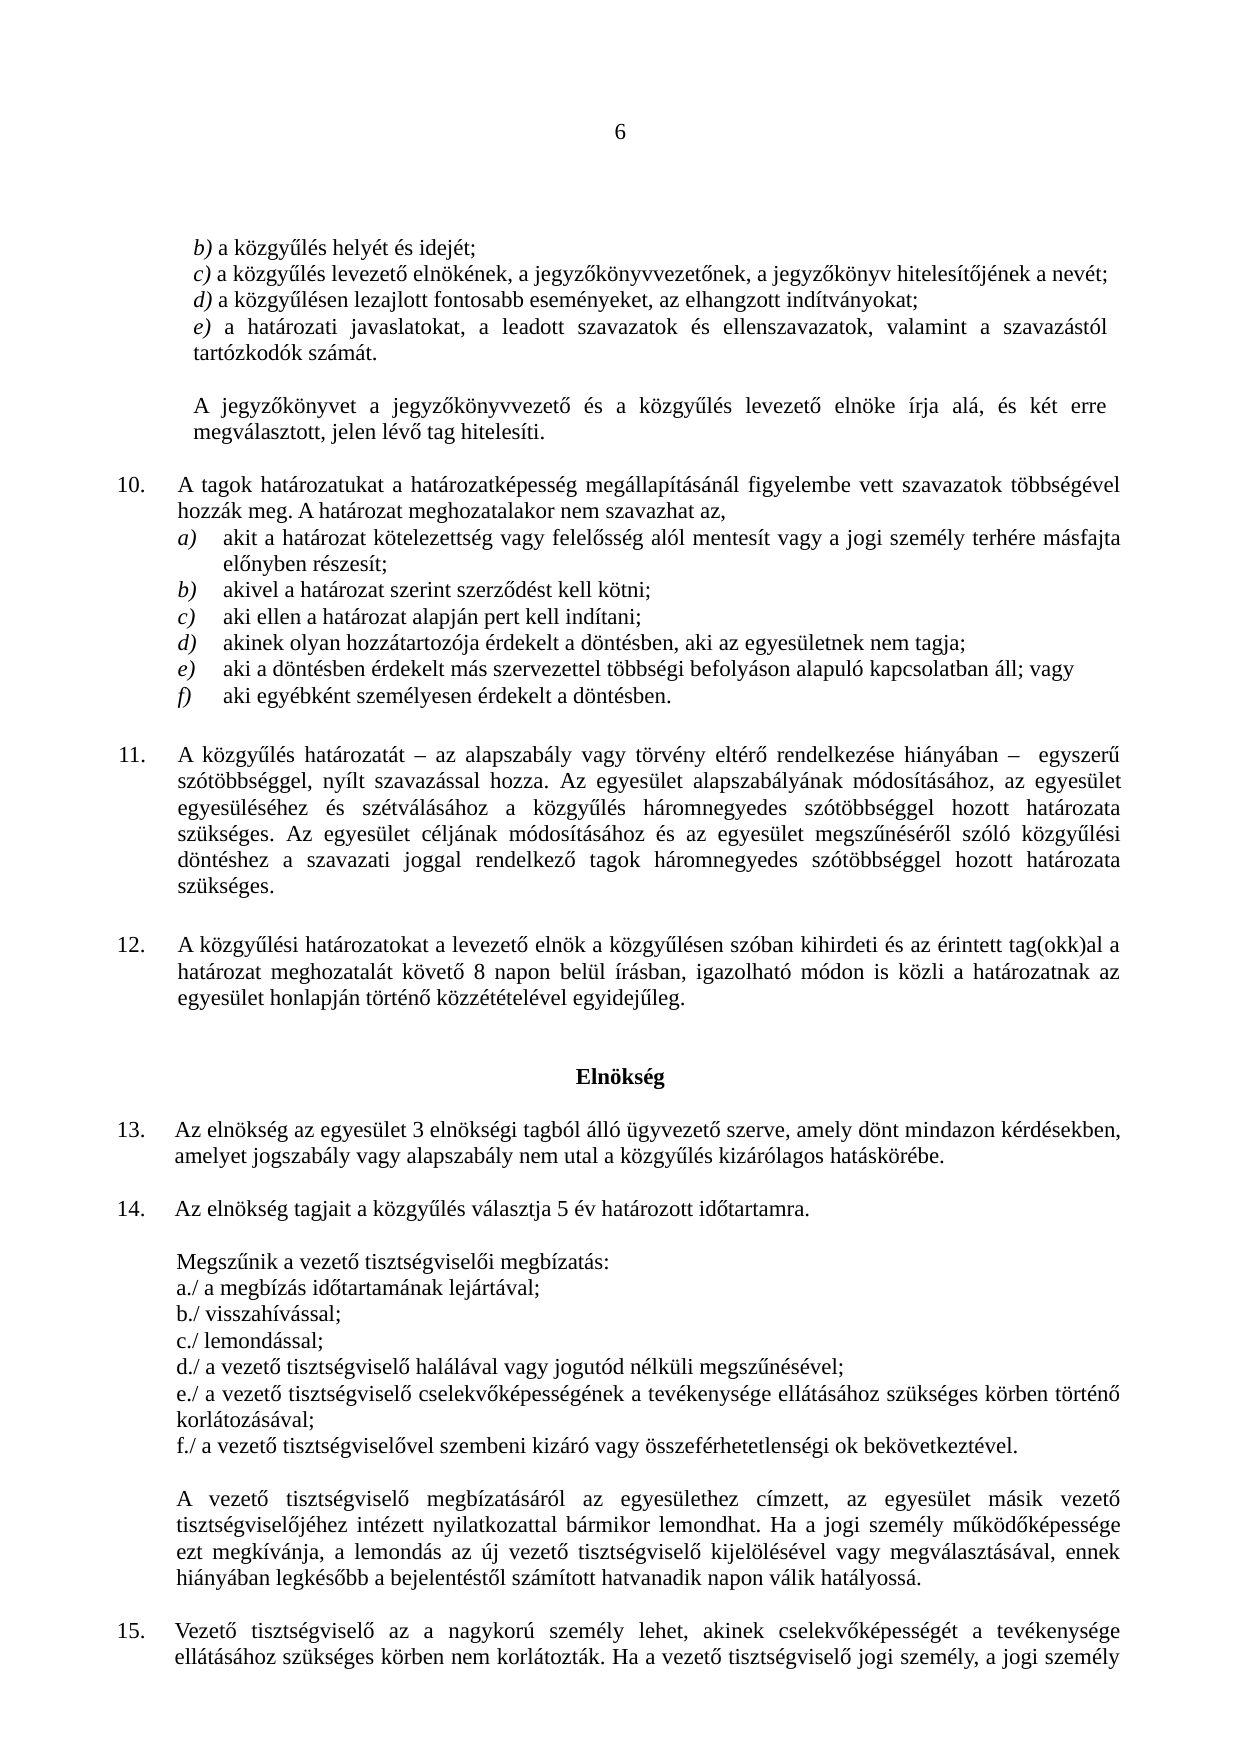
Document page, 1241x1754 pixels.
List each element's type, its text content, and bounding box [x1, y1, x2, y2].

text b) akivel a határozat szerint szerződést kell kötni; [177, 576, 1122, 603]
text 13. Az elnökség az egyesület 3 elnökségi tagból álló ügyvezető szerve, amely dönt mindazon kérdésekben, amelyet jogszabály vagy alapszabály nem utal a közgyűlés kizárólagos hatáskörébe. [117, 1116, 1122, 1169]
text e) aki a döntésben érdekelt más szervezettel többségi befolyáson alapuló kapcsolatban áll; vagy [177, 656, 1122, 682]
text f) aki egyébként személyesen érdekelt a döntésben. [177, 682, 1122, 708]
text A vezető tisztségviselő megbízatásáról az egyesülethez címzett, az egyesület másik vezető tisztségviselőjéhez intézett nyilatkozattal bármikor lemondhat. Ha a jogi személy működőképessége ezt megkívánja, a lemondás az új vezető tisztségviselő kijelölésével vagy megválasztásával, ennek hiányában legkésőbb a bejelentéstől számított hatvanadik napon válik hatályossá. [176, 1485, 1122, 1590]
text Elnökség [118, 1063, 1122, 1090]
text f./ a vezető tisztségviselővel szembeni kizáró vagy összeférhetetlenségi ok bekövetkeztével. [176, 1432, 1122, 1459]
text c) aki ellen a határozat alapján pert kell indítani; [177, 603, 1122, 629]
text 11. A közgyűlés határozatát – az alapszabály vagy törvény eltérő rendelkezése hiányában – egyszerű szótöbbséggel, nyílt szavazással hozza. Az egyesület alapszabályának módosításához, az egyesület egyesüléséhez és szétválásához a közgyűlés háromnegyedes szótöbbséggel hozott határozata szükséges. Az egyesület céljának módosításához és az egyesület megszűnéséről szóló közgyűlési döntéshez a szavazati joggal rendelkező tagok háromnegyedes szótöbbséggel hozott határozata szükséges. [118, 741, 1122, 899]
text Megszűnik a vezető tisztségviselői megbízatás: [176, 1248, 1122, 1274]
text 14. Az elnökség tagjait a közgyűlés választja 5 év határozott időtartamra. [117, 1195, 1122, 1221]
text A jegyzőkönyvet a jegyzőkönyvvezető és a közgyűlés levezető elnöke írja alá, és két erre megválasztott, jelen lévő tag hitelesíti. [118, 392, 1122, 445]
text 10. A tagok határozatukat a határozatképesség megállapításánál figyelembe vett szavazatok többségével hozzák meg. A határozat meghozatalakor nem szavazhat az, [117, 471, 1122, 524]
text a) akit a határozat kötelezettség vagy felelősség alól mentesít vagy a jogi személy terhére másfajta előnyben részesít; [177, 524, 1122, 576]
text 12. A közgyűlési határozatokat a levezető elnök a közgyűlésen szóban kihirdeti és az érintett tag(okk)al a határozat meghozatalát követő 8 napon belül írásban, igazolható módon is közli a határozatnak az egyesület honlapján történő közzétételével egyidejűleg. [117, 932, 1122, 1011]
text c) a közgyűlés levezető elnökének, a jegyzőkönyvvezetőnek, a jegyzőkönyv hitelesítőjének a nevét; [118, 260, 1122, 287]
text e./ a vezető tisztségviselő cselekvőképességének a tevékenysége ellátásához szükséges körben történő korlátozásával; [176, 1379, 1122, 1432]
text d) akinek olyan hozzátartozója érdekelt a döntésben, aki az egyesületnek nem tagja; [177, 629, 1122, 656]
text b) a közgyűlés helyét és idejét; [118, 234, 1122, 260]
text a./ a megbízás időtartamának lejártával; [176, 1274, 1122, 1301]
text c./ lemondással; [176, 1327, 1122, 1353]
text b./ visszahívással; [176, 1301, 1122, 1327]
text d) a közgyűlésen lezajlott fontosabb eseményeket, az elhangzott indítványokat; [118, 287, 1122, 313]
text 15. Vezető tisztségviselő az a nagykorú személy lehet, akinek cselekvőképességét a tevékenysége ellátásához szükséges körben nem korlátozták. Ha a vezető tisztségviselő jogi személy, a jogi személy [117, 1617, 1122, 1669]
text e) a határozati javaslatokat, a leadott szavazatok és ellenszavazatok, valamint a szavazástól tartózkodók számát. [118, 313, 1122, 366]
text d./ a vezető tisztségviselő halálával vagy jogutód nélküli megszűnésével; [176, 1353, 1122, 1379]
